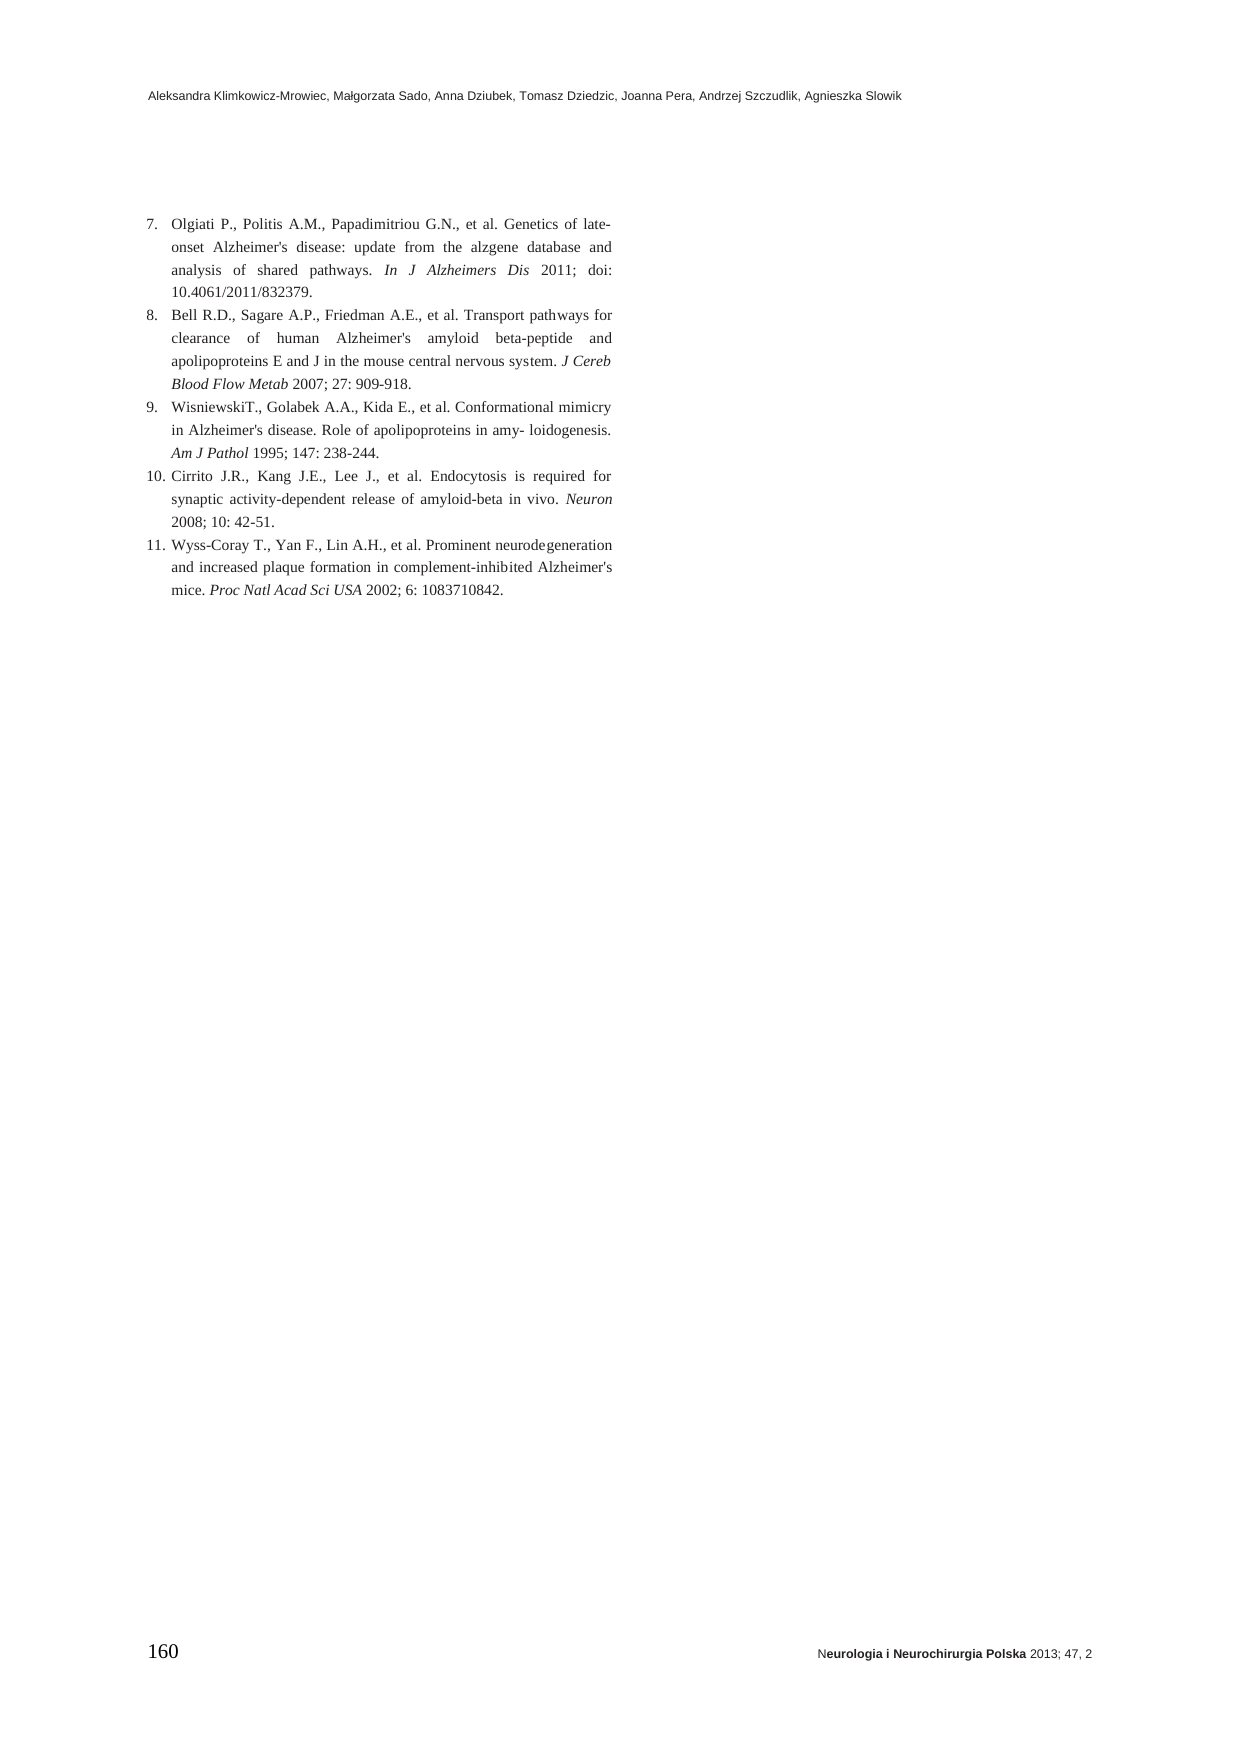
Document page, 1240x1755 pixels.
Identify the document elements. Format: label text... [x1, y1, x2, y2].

list Bell R.D., Sagare A.P., Friedman A.E., et al. Transport path­ways for clearance of human Alzheimer's amyloid beta-peptide and apolipoproteins E and J in the mouse central nervous sys­tem. J Cereb Blood Flow Metab 2007; 27: 909-918. [146, 306, 612, 393]
list Cirrito J.R., Kang J.E., Lee J., et al. Endocytosis is required for synaptic activity-dependent release of amyloid-beta in vivo. Neuron 2008; 10: 42-51. [146, 467, 612, 530]
list WisniewskiT., Golabek A.A., Kida E., et al. Conformational mimicry in Alzheimer's disease. Role of apolipoproteins in amy- loidogenesis. Am J Pathol 1995; 147: 238-244. [146, 398, 612, 462]
list Wyss-Coray T., Yan F., Lin A.H., et al. Prominent neurode­generation and increased plaque formation in complement-inhib­ited Alzheimer's mice. Proc Natl Acad Sci USA 2002; 6: 10837­10842. [146, 535, 612, 599]
list Olgiati P., Politis A.M., Papadimitriou G.N., et al. Genetics of late-onset Alzheimer's disease: update from the alzgene database and analysis of shared pathways. In J Alzheimers Dis 2011; doi: 10.4061/2011/832379. [146, 214, 612, 301]
